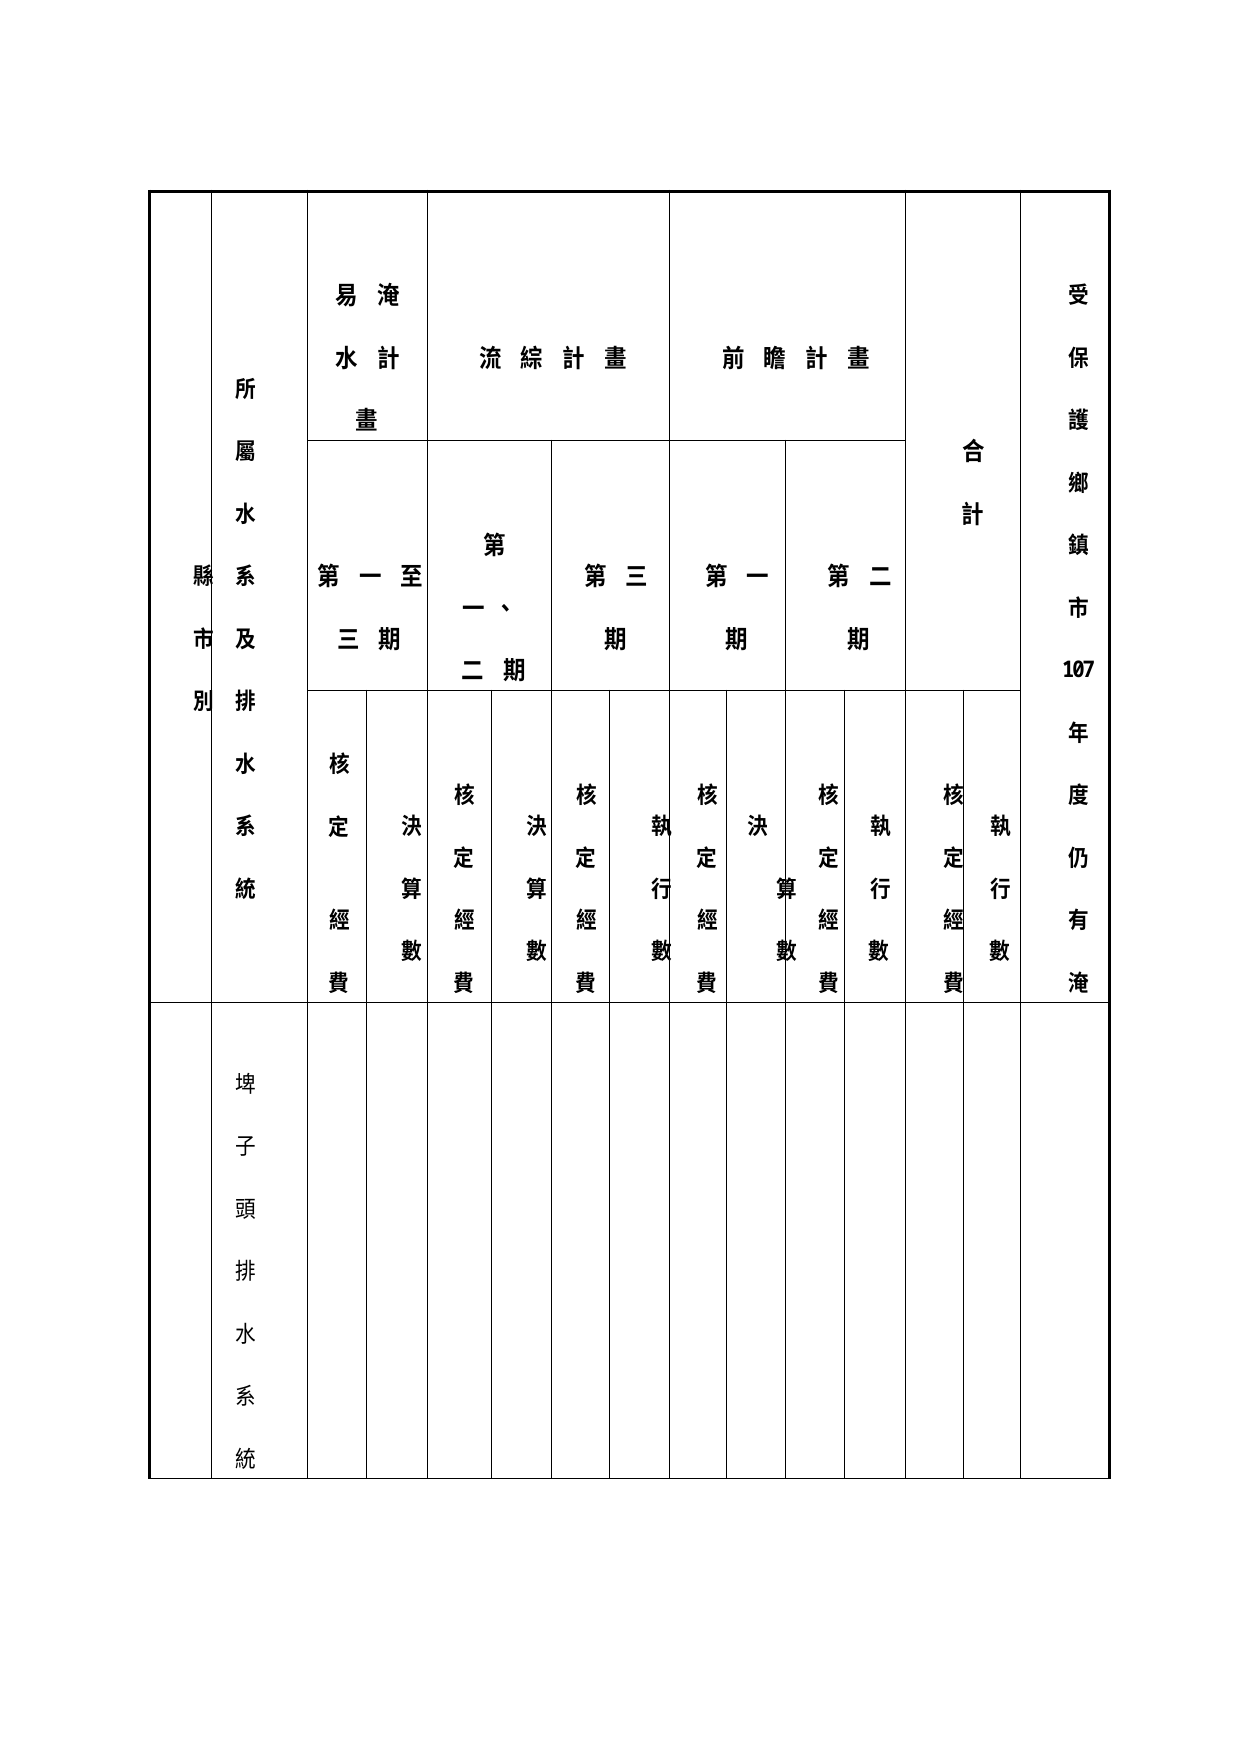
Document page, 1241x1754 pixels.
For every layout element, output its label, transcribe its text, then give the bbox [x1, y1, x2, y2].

table_cell 決算數 [727, 691, 785, 1002]
table_header 受保護鄉鎮市107年度仍有淹水情形者 [1021, 193, 1108, 1002]
table_header 所屬水系及排水系統 [212, 193, 307, 1002]
table_cell 核定 經費 [786, 691, 844, 1002]
table_cell [906, 1003, 963, 1478]
table_header 前瞻計畫 [670, 193, 905, 439]
table_cell 第三期 [552, 441, 669, 689]
table_cell 執行數 [845, 691, 905, 1002]
table_header 易淹水計畫 [308, 193, 427, 439]
table_cell 第一至三期 [308, 441, 427, 689]
table_cell - [308, 1003, 366, 1478]
table_header 縣市別 [151, 193, 211, 1002]
table_cell 第一期 [670, 441, 785, 689]
table_cell 第一、二期 [428, 441, 551, 689]
table_cell [1021, 1003, 1108, 1478]
table_cell - [845, 1003, 905, 1478]
table_cell 埤子頭排水系統 [212, 1003, 307, 1478]
table_cell 決算數 [367, 691, 427, 1002]
table_cell 決算數 [492, 691, 551, 1002]
table_cell [670, 1003, 726, 1478]
table_cell [964, 1003, 1020, 1478]
table_cell - [786, 1003, 844, 1478]
table_cell 執行數 [964, 691, 1020, 1002]
table_cell - [552, 1003, 609, 1478]
table_cell 核定 經費 [552, 691, 609, 1002]
table_cell [492, 1003, 551, 1478]
table_header 合計 [906, 193, 1020, 689]
table_cell 核定 經費 [670, 691, 726, 1002]
table_cell 核定 經費 [428, 691, 491, 1002]
table_cell 執行數 [610, 691, 669, 1002]
table_cell 第二期 [786, 441, 905, 689]
table_cell [727, 1003, 785, 1478]
table_header 流綜計畫 [428, 193, 669, 439]
table_cell - [367, 1003, 427, 1478]
table_cell 核定 經費 [906, 691, 963, 1002]
table_cell [428, 1003, 491, 1478]
table_cell - [610, 1003, 669, 1478]
table_cell [151, 1003, 211, 1478]
table_cell 核定 經費 [308, 691, 366, 1002]
